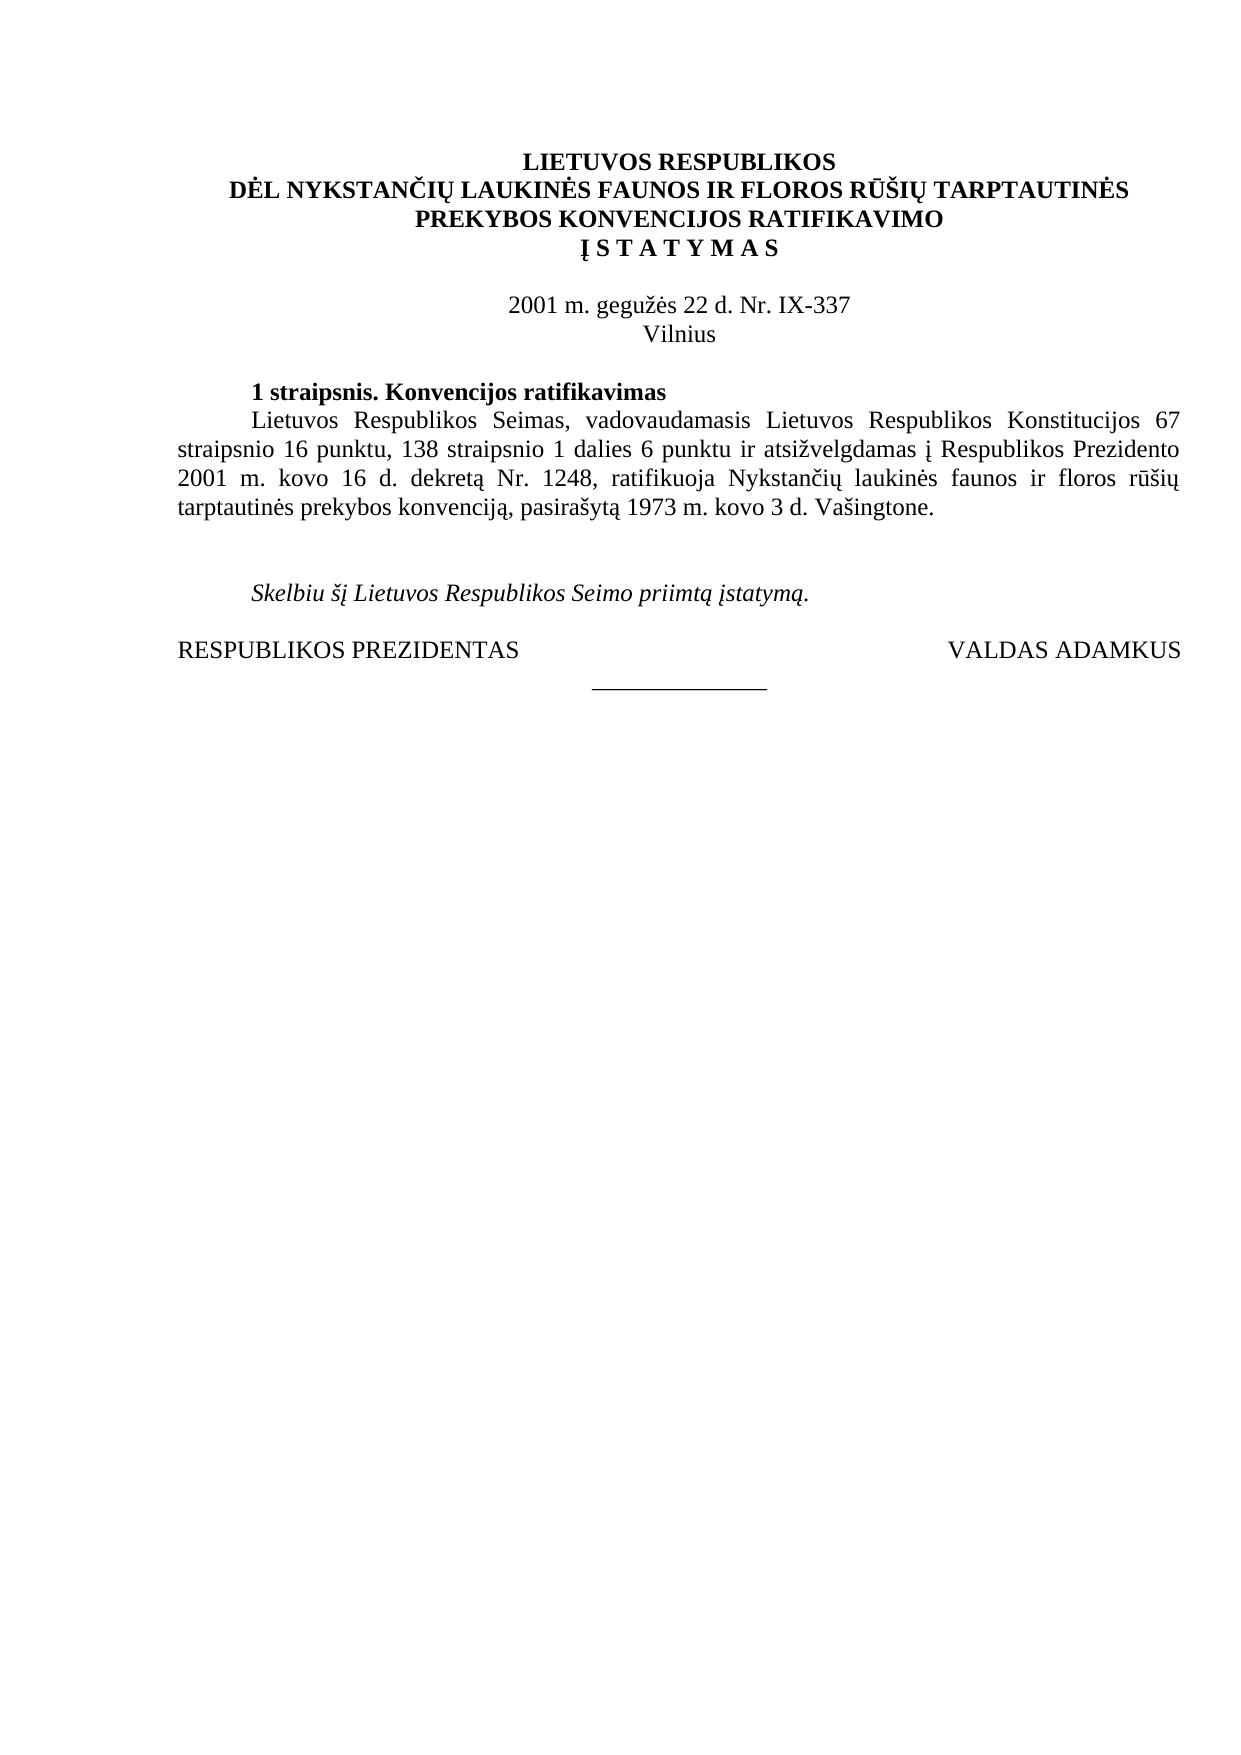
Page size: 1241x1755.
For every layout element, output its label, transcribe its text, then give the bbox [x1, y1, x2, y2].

text Skelbiu šį Lietuvos Respublikos Seimo priimtą įstatymą. [177, 578, 1181, 607]
text Vilnius [177, 319, 1181, 348]
text 1 straipsnis. Konvencijos ratifikavimas [177, 377, 1181, 406]
text Lietuvos Respublikos Seimas, vadovaudamasis Lietuvos Respublikos Konstitucijos 67 straipsnio 16 punktu, 138 straipsnio 1 dalies 6 punktu ir atsižvelgdamas į Respublikos Prezidento 2001 m. kovo 16 d. dekretą Nr. 1248, ratifikuoja Nykstančių laukinės faunos ir floros rūšių tarptautinės prekybos konvenciją, pasirašytą 1973 m. kovo 3 d. Vašingtone. [177, 406, 1181, 521]
text DĖL NYKSTANČIŲ LAUKINĖS FAUNOS IR FLOROS RŪŠIŲ TARPTAUTINĖS PREKYBOS KONVENCIJOS RATIFIKAVIMO [177, 176, 1181, 233]
text LIETUVOS RESPUBLIKOS [177, 147, 1181, 176]
text Į S T A T Y M A S [177, 233, 1181, 262]
text 2001 m. gegužės 22 d. Nr. IX-337 [177, 291, 1181, 319]
text RESPUBLIKOS PREZIDENTAS VALDAS ADAMKUS [177, 636, 1181, 664]
text ______________ [177, 664, 1181, 693]
